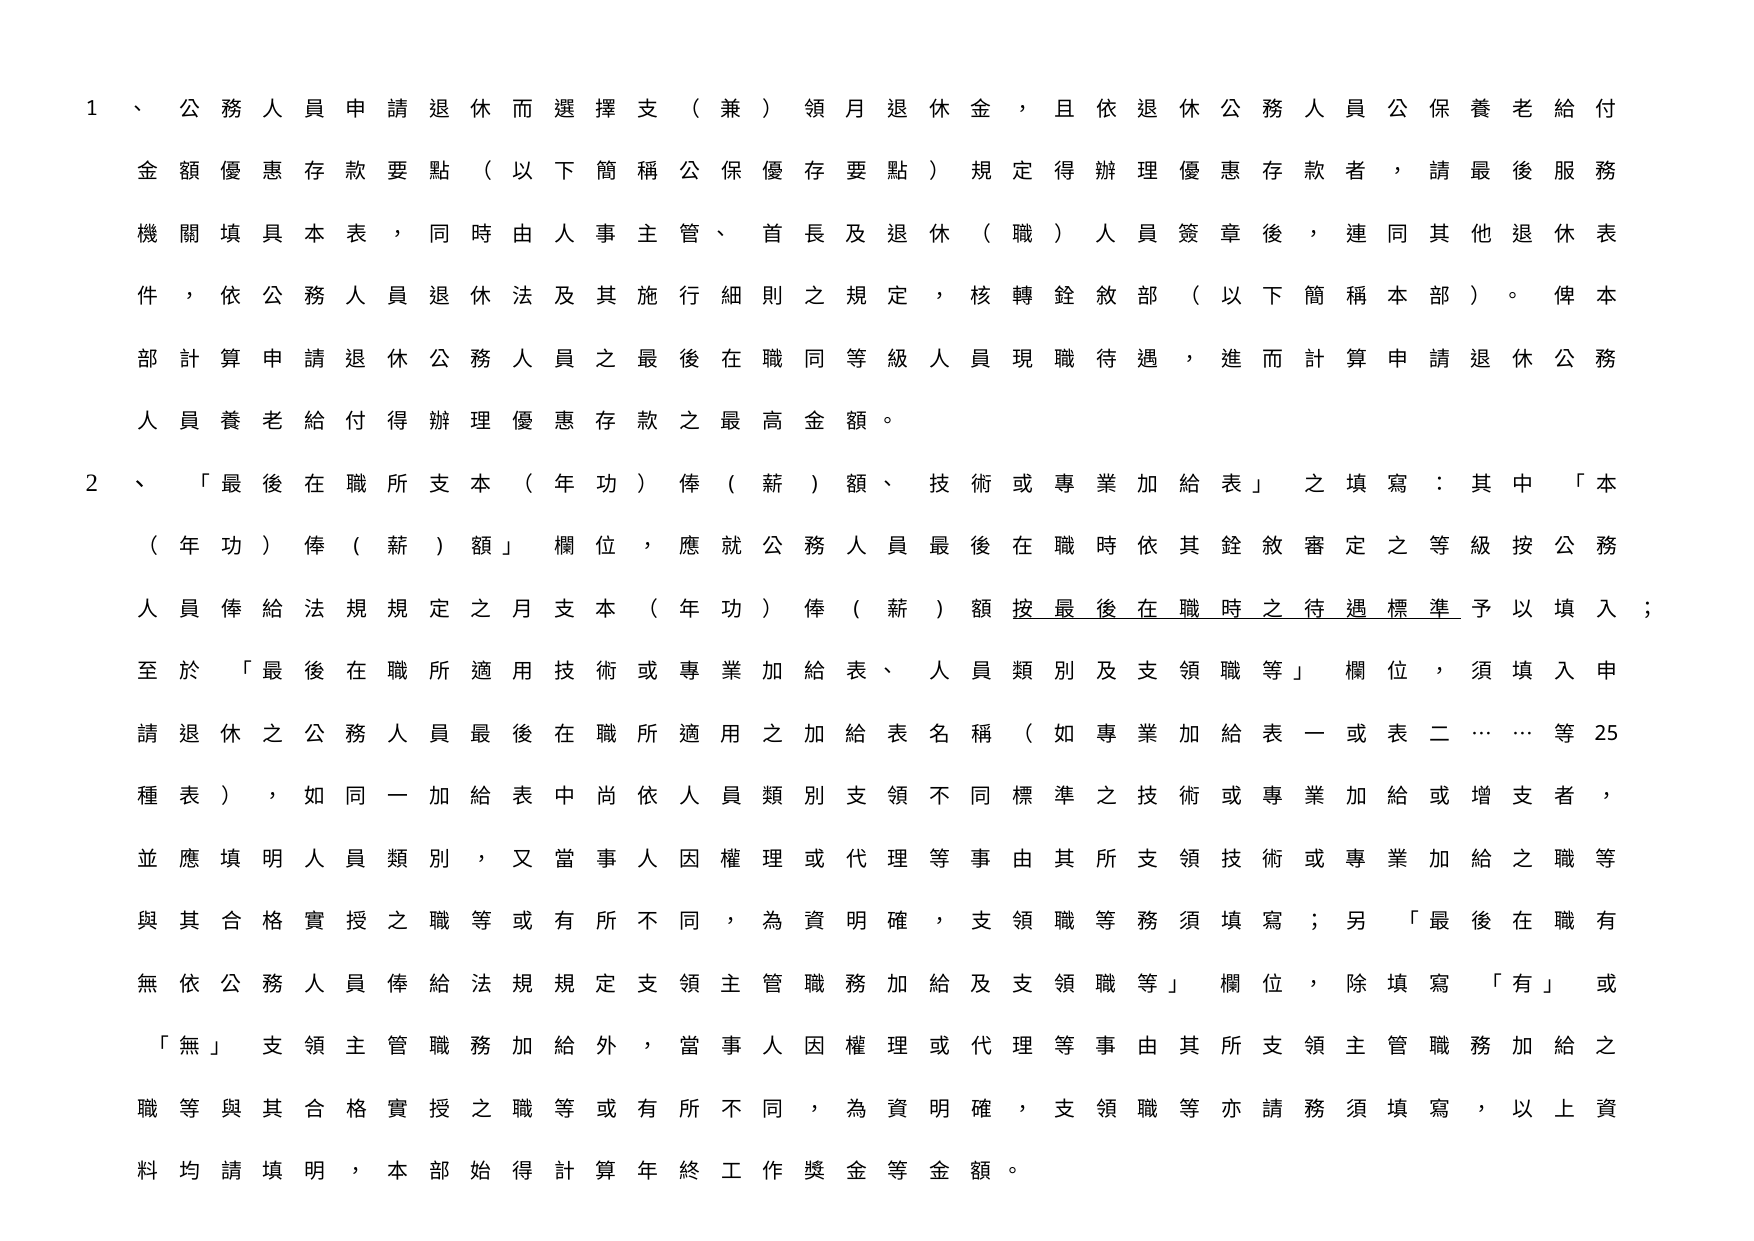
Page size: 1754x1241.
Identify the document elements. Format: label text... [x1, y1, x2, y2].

list 「最後在職所支本（年功）俸(薪)額、技術或專業加給表」之填寫：其中「本（年功）俸(薪)額」欄位，應就公務人員最後在職時依其銓敘審定之等級按公務人員俸給法規規定之月支本（年功）俸(薪)額按最後在職時之待遇標準予以填入；至於「最後在職所適用技術或專業加給表、人員類別及支領職等」欄位，須填入申請退休之公務人員最後在職所適用之加給表名稱（如專業加給表一或表二……等25種表），如同一加給表中尚依人員類別支領不同標準之技術或專業加給或增支者，並應填明人員類別，又當事人因權理或代理等事由其所支領技術或專業加給之職等與其合格實授之職等或有所不同，為資明確，支領職等務須填寫；另「最後在職有無依公務人員俸給法規規定支領主管職務加給及支領職等」欄位，除填寫「有」或「無」支領主管職務加給外，當事人因權理或代理等事由其所支領主管職務加給之職等與其合格實授之職等或有所不同，為資明確，支領職等亦請務須填寫，以上資料均請填明，本部始得計算年終工作獎金等金額。 [85, 441, 1667, 1191]
list 公務人員申請退休而選擇支（兼）領月退休金，且依退休公務人員公保養老給付金額優惠存款要點（以下簡稱公保優存要點）規定得辦理優惠存款者，請最後服務機關填具本表，同時由人事主管、首長及退休（職）人員簽章後，連同其他退休表件，依公務人員退休法及其施行細則之規定，核轉銓敘部（以下簡稱本部）。俾本部計算申請退休公務人員之最後在職同等級人員現職待遇，進而計算申請退休公務人員養老給付得辦理優惠存款之最高金額。 [85, 66, 1667, 441]
